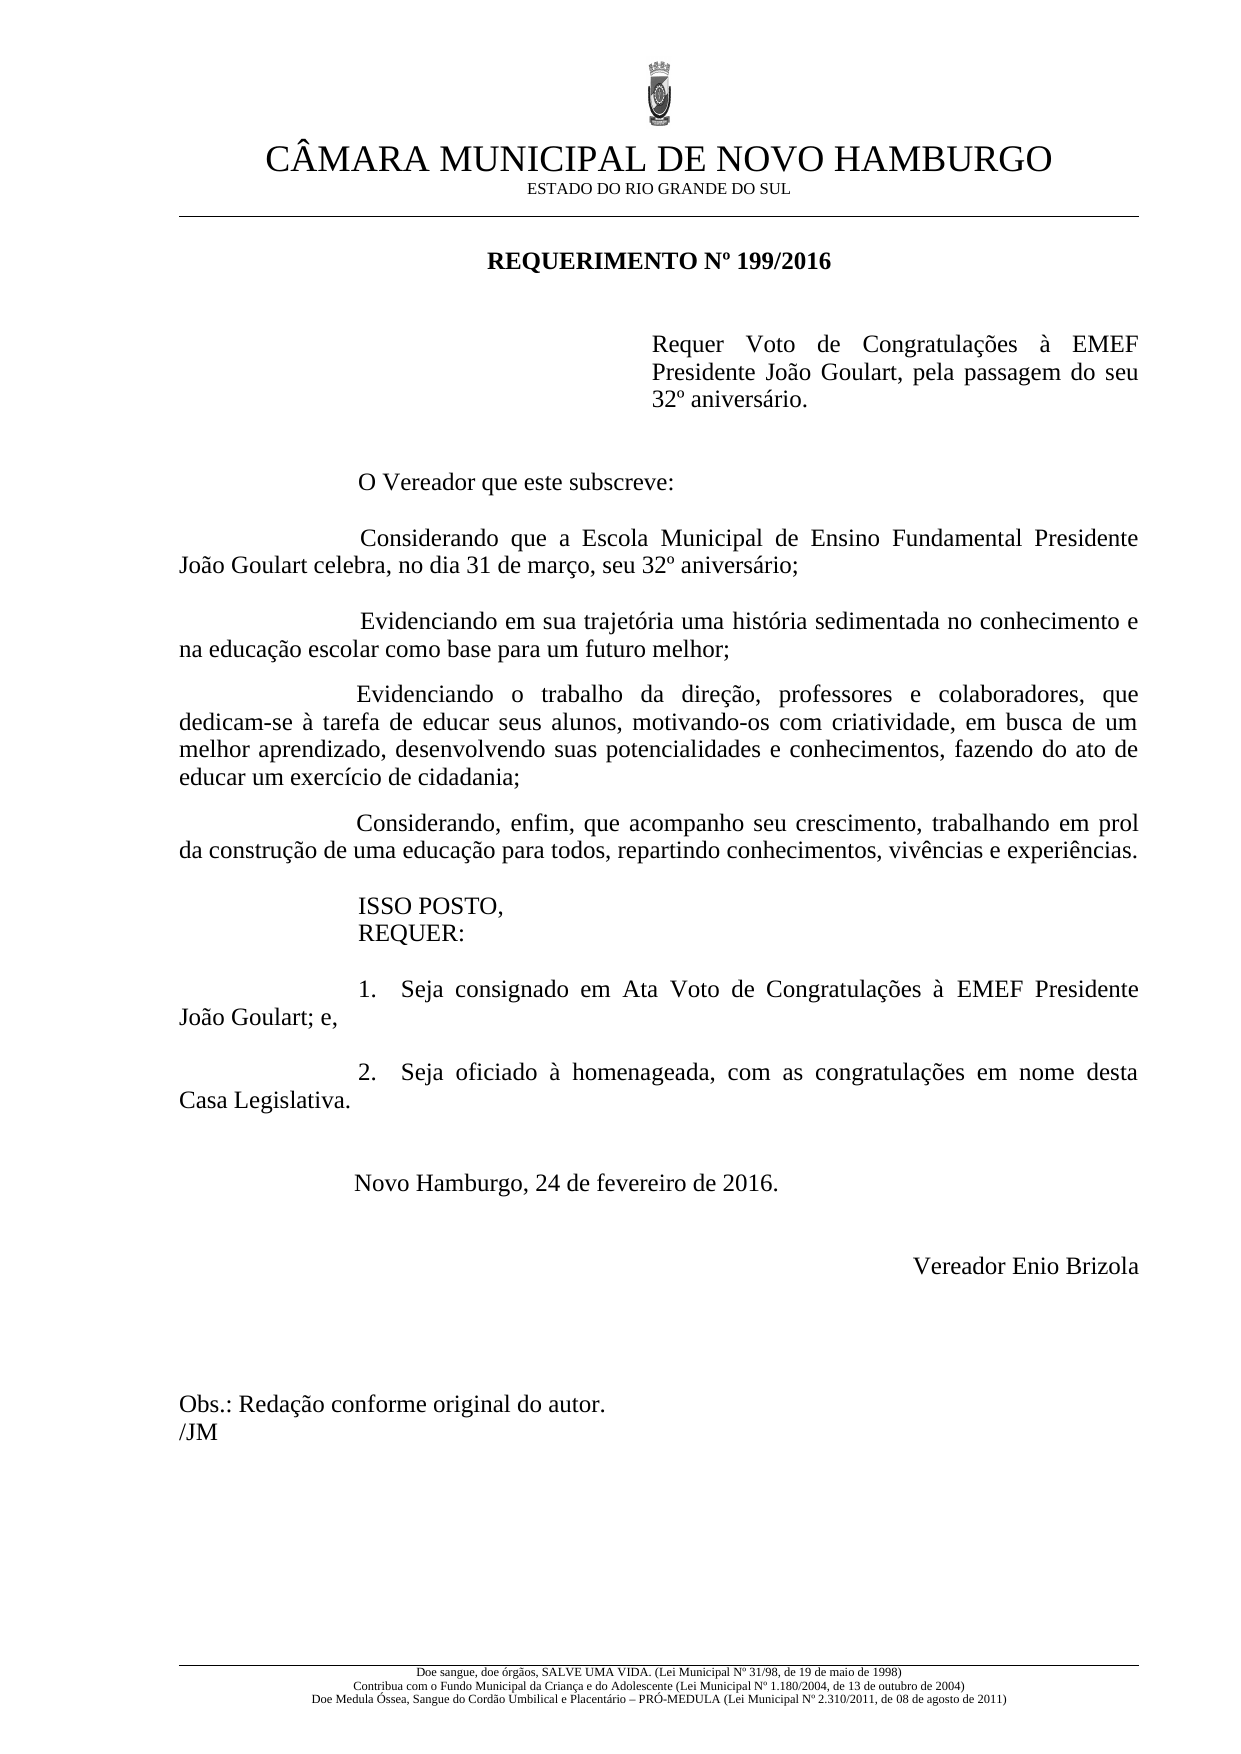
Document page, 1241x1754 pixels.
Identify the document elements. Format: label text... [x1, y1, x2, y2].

text /JM [179, 1418, 1139, 1446]
text O Vereador que este subscreve: [179, 468, 1139, 496]
text REQUER: [179, 919, 1139, 947]
text Vereador Enio Brizola [179, 1252, 1139, 1280]
text Requer Voto de Congratulações à EMEF Presidente João Goulart, pela passagem do seu 32º aniversário. [652, 330, 1139, 413]
text Evidenciando em sua trajetória uma história sedimentada no conhecimento e na educação escolar como base para um futuro melhor; [179, 607, 1139, 662]
text REQUERIMENTO Nº 199/2016 [179, 247, 1139, 274]
text Considerando que a Escola Municipal de Ensino Fundamental Presidente João Goulart celebra, no dia 31 de março, seu 32º aniversário; [179, 524, 1139, 579]
list Novo Hamburgo, 24 de fevereiro de 2016. [179, 1169, 1139, 1197]
text Considerando, enfim, que acompanho seu crescimento, trabalhando em prol da construção de uma educação para todos, repartindo conhecimentos, vivências e experiências. [179, 809, 1139, 864]
list Seja oficiado à homenageada, com as congratulações em nome desta Casa Legislativa. [179, 1058, 1139, 1113]
list Seja consignado em Ata Voto de Congratulações à EMEF Presidente João Goulart; e, [179, 975, 1139, 1030]
text Evidenciando o trabalho da direção, professores e colaboradores, que dedicam-se à tarefa de educar seus alunos, motivando-os com criatividade, em busca de um melhor aprendizado, desenvolvendo suas potencialidades e conhecimentos, fazendo do ato de educar um exercício de cidadania; [179, 680, 1139, 791]
text Obs.: Redação conforme original do autor. [179, 1391, 1139, 1418]
text ISSO POSTO, [179, 892, 1139, 919]
